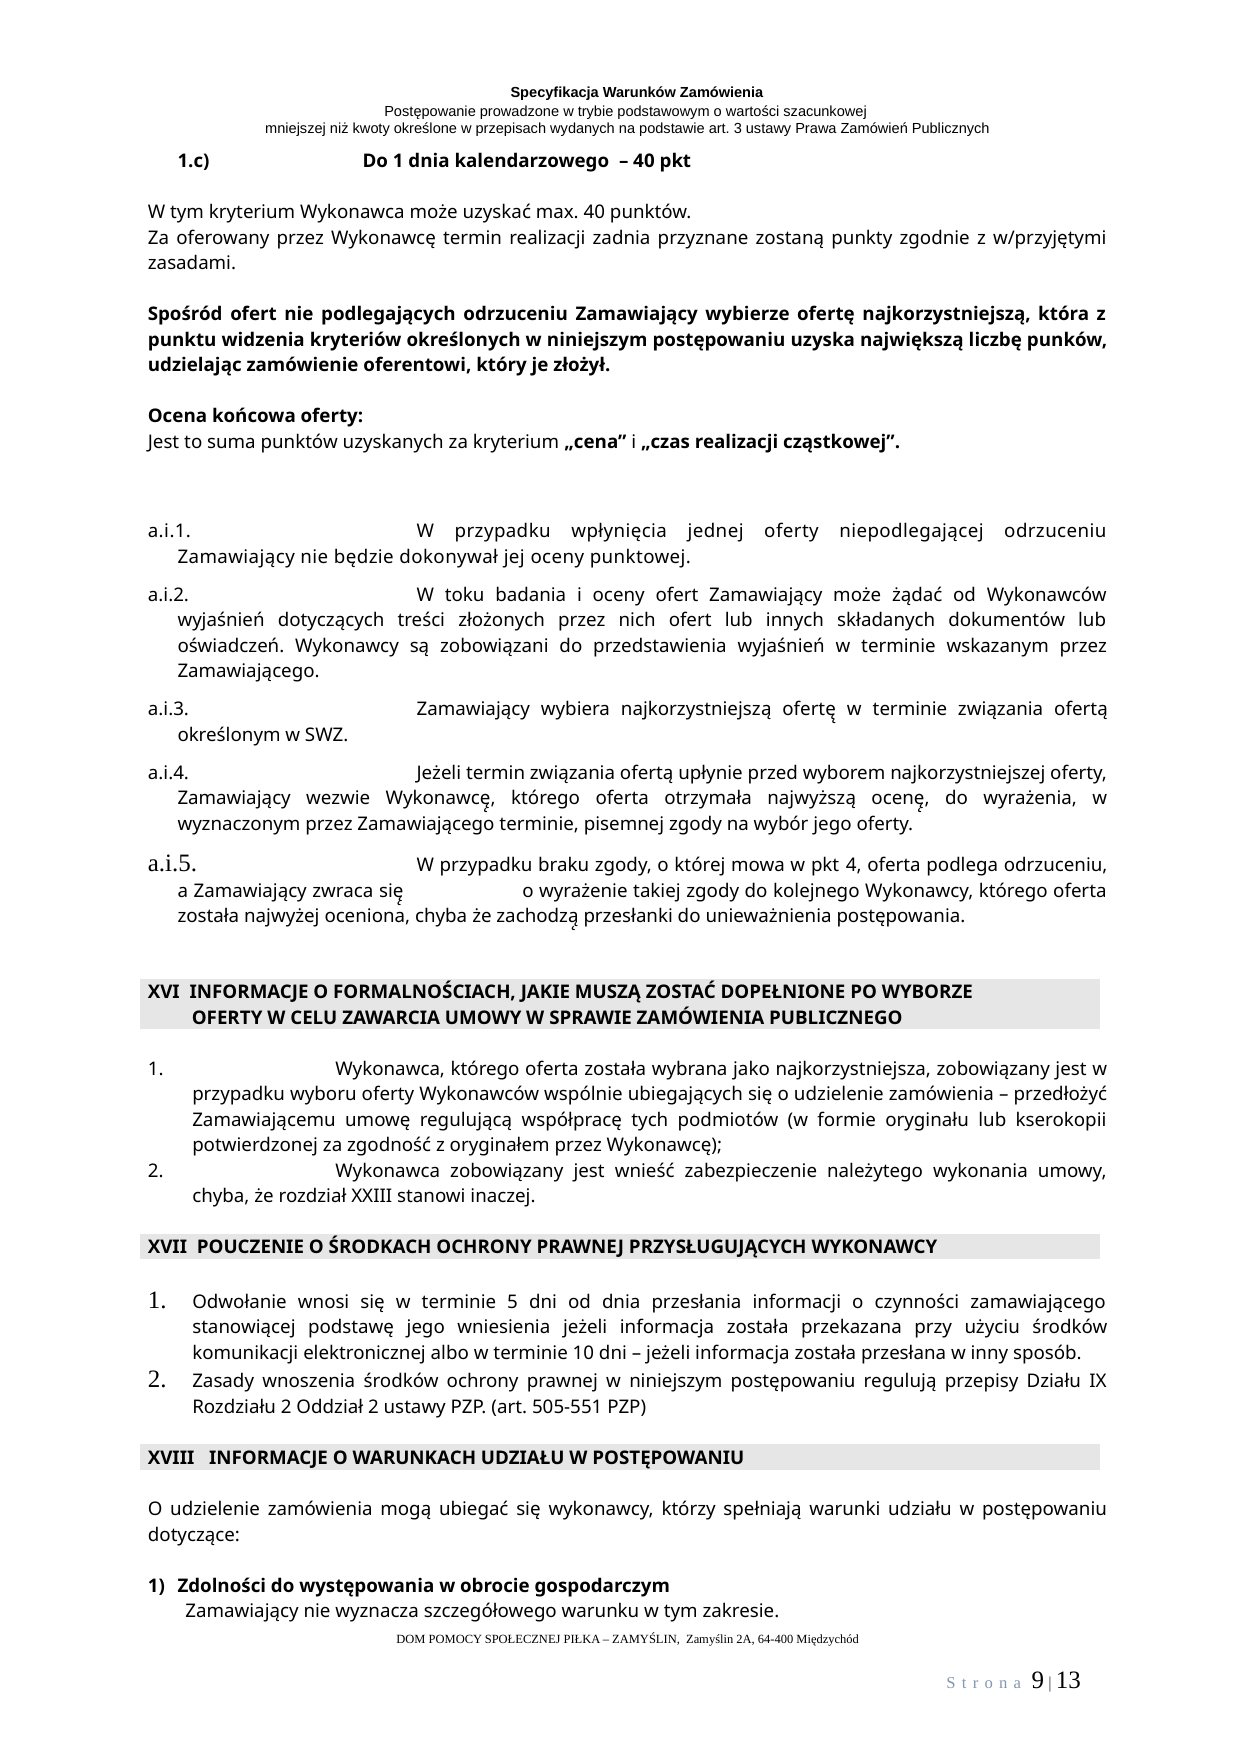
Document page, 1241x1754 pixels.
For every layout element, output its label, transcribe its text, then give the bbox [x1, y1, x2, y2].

list W przypadku braku zgody, o której mowa w pkt 4, oferta podlega odrzuceniu, a Zamawiający zwraca się̨ o wyrażenie takiej zgody do kolejnego Wykonawcy, którego oferta została najwyżej oceniona, chyba że zachodzą̨ przesłanki do unieważnienia postępowania. [148, 848, 1107, 928]
list Do 1 dnia kalendarzowego – 40 pkt [177, 148, 1107, 173]
list Odwołanie wnosi się w terminie 5 dni od dnia przesłania informacji o czynności zamawiającego stanowiącej podstawę jego wniesienia jeżeli informacja została przekazana przy użyciu środków komunikacji elektronicznej albo w terminie 10 dni – jeżeli informacja została przesłana w inny sposób. [148, 1285, 1107, 1364]
text Za oferowany przez Wykonawcę termin realizacji zadnia przyznane zostaną punkty zgodnie z w/przyjętymi zasadami. [148, 224, 1107, 275]
list Wykonawca, którego oferta została wybrana jako najkorzystniejsza, zobowiązany jest w przypadku wyboru oferty Wykonawców wspólnie ubiegających się o udzielenie zamówienia – przedłożyć Zamawiającemu umowę regulującą współpracę tych podmiotów (w formie oryginału lub kserokopii potwierdzonej za zgodność z oryginałem przez Wykonawcę); [148, 1055, 1107, 1157]
text Spośród ofert nie podlegających odrzuceniu Zamawiający wybierze ofertę najkorzystniejszą, która z punktu widzenia kryteriów określonych w niniejszym postępowaniu uzyska największą liczbę punków, udzielając zamówienie oferentowi, który je złożył. [148, 301, 1107, 377]
table_header XVI INFORMACJE O FORMALNOŚCIACH, JAKIE MUSZĄ ZOSTAĆ DOPEŁNIONE PO WYBORZE OFERTY W CELU ZAWARCIA UMOWY W SPRAWIE ZAMÓWIENIA PUBLICZNEGO [140, 979, 1100, 1029]
text W tym kryterium Wykonawca może uzyskać max. 40 punktów. [148, 199, 1107, 224]
text Jest to suma punktów uzyskanych za kryterium „cena” i „czas realizacji cząstkowej”. [148, 428, 1107, 454]
list Jeżeli termin związania ofertą upłynie przed wyborem najkorzystniejszej oferty, Zamawiający wezwie Wykonawcę̨, którego oferta otrzymała najwyższą ocenę̨, do wyrażenia, w wyznaczonym przez Zamawiającego terminie, pisemnej zgody na wybór jego oferty. [148, 759, 1107, 836]
table_header XVIII INFORMACJE O WARUNKACH UDZIAŁU W POSTĘPOWANIU [140, 1444, 1100, 1470]
list Zasady wnoszenia środków ochrony prawnej w niniejszym postępowaniu regulują przepisy Działu IX Rozdziału 2 Oddział 2 ustawy PZP. (art. 505-551 PZP) [148, 1364, 1107, 1419]
list W przypadku wpłynięcia jednej oferty niepodlegającej odrzuceniu Zamawiający nie będzie dokonywał jej oceny punktowej. [148, 517, 1107, 568]
text Zamawiający nie wyznacza szczegółowego warunku w tym zakresie. [148, 1597, 1107, 1623]
list Zamawiający wybiera najkorzystniejszą ofertę̨ w terminie związania ofertą określonym w SWZ. [148, 696, 1107, 747]
list Zdolności do występowania w obrocie gospodarczym [148, 1572, 1107, 1597]
text Ocena końcowa oferty: [148, 403, 1107, 428]
table_header XVII POUCZENIE O ŚRODKACH OCHRONY PRAWNEJ PRZYSŁUGUJĄCYCH WYKONAWCY [140, 1234, 1100, 1259]
list W toku badania i oceny ofert Zamawiający może żądać od Wykonawców wyjaśnień dotyczących treści złożonych przez nich ofert lub innych składanych dokumentów lub oświadczeń. Wykonawcy są zobowiązani do przedstawienia wyjaśnień w terminie wskazanym przez Zamawiającego. [148, 581, 1107, 683]
text O udzielenie zamówienia mogą ubiegać się wykonawcy, którzy spełniają warunki udziału w postępowaniu dotyczące: [148, 1495, 1107, 1546]
list Wykonawca zobowiązany jest wnieść zabezpieczenie należytego wykonania umowy, chyba, że rozdział XXIII stanowi inaczej. [148, 1157, 1107, 1208]
